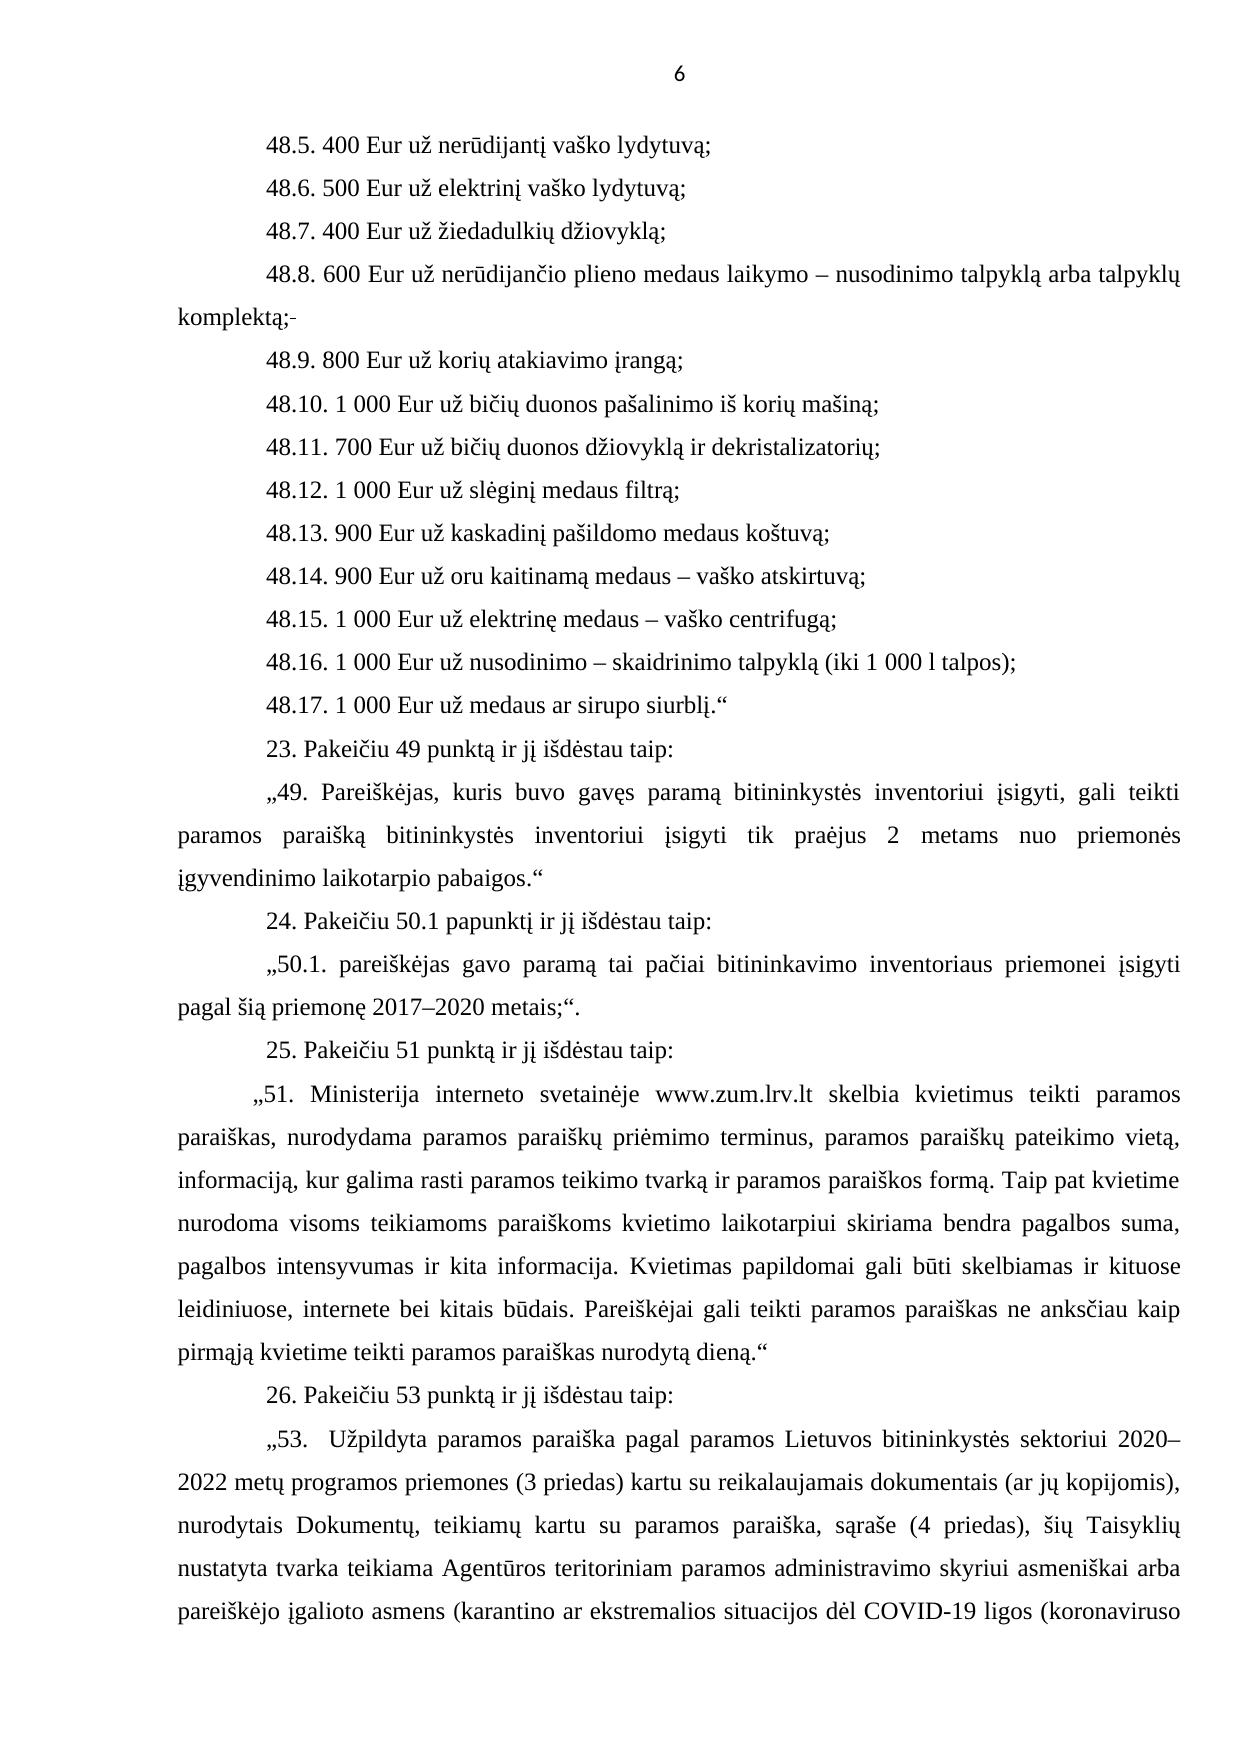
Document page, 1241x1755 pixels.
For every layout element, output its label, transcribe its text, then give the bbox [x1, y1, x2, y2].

text 48.15. 1 000 Eur už elektrinę medaus – vaško centrifugą; [177, 604, 1181, 633]
text 24. Pakeičiu 50.1 papunktį ir jį išdėstau taip: [177, 906, 1181, 935]
text 25. Pakeičiu 51 punktą ir jį išdėstau taip: [177, 1036, 1181, 1064]
text 26. Pakeičiu 53 punktą ir jį išdėstau taip: [177, 1381, 1181, 1409]
text 48.11. 700 Eur už bičių duonos džiovyklą ir dekristalizatorių; [177, 432, 1181, 461]
text 23. Pakeičiu 49 punktą ir jį išdėstau taip: [177, 734, 1181, 762]
text 48.9. 800 Eur už korių atakiavimo įrangą; [177, 346, 1181, 374]
text 48.5. 400 Eur už nerūdijantį vaško lydytuvą; [177, 130, 1181, 159]
text „53. Užpildyta paramos paraiška pagal paramos Lietuvos bitininkystės sektoriui 2020–2022 metų programos priemones (3 priedas) kartu su reikalaujamais dokumentais (ar jų kopijomis), nurodytais Dokumentų, teikiamų kartu su paramos paraiška, sąraše (4 priedas), šių Taisyklių nustatyta tvarka teikiama Agentūros teritoriniam paramos administravimo skyriui asmeniškai arba pareiškėjo įgalioto asmens (karantino ar ekstremalios situacijos dėl COVID-19 ligos (koronaviruso [177, 1424, 1181, 1625]
text „49. Pareiškėjas, kuris buvo gavęs paramą bitininkystės inventoriui įsigyti, gali teikti paramos paraišką bitininkystės inventoriui įsigyti tik praėjus 2 metams nuo priemonės įgyvendinimo laikotarpio pabaigos.“ [177, 777, 1181, 892]
text 48.16. 1 000 Eur už nusodinimo – skaidrinimo talpyklą (iki 1 000 l talpos); [177, 647, 1181, 676]
text „50.1. pareiškėjas gavo paramą tai pačiai bitininkavimo inventoriaus priemonei įsigyti pagal šią priemonę 2017–2020 metais;“. [177, 949, 1181, 1021]
text 48.14. 900 Eur už oru kaitinamą medaus – vaško atskirtuvą; [177, 561, 1181, 590]
text „51. Ministerija interneto svetainėje www.zum.lrv.lt skelbia kvietimus teikti paramos paraiškas, nurodydama paramos paraiškų priėmimo terminus, paramos paraiškų pateikimo vietą, informaciją, kur galima rasti paramos teikimo tvarką ir paramos paraiškos formą. Taip pat kvietime nurodoma visoms teikiamoms paraiškoms kvietimo laikotarpiui skiriama bendra pagalbos suma, pagalbos intensyvumas ir kita informacija. Kvietimas papildomai gali būti skelbiamas ir kituose leidiniuose, internete bei kitais būdais. Pareiškėjai gali teikti paramos paraiškas ne anksčiau kaip pirmąją kvietime teikti paramos paraiškas nurodytą dieną.“ [177, 1079, 1181, 1366]
text 48.6. 500 Eur už elektrinį vaško lydytuvą; [177, 173, 1181, 202]
text 48.12. 1 000 Eur už slėginį medaus filtrą; [177, 475, 1181, 504]
text 48.10. 1 000 Eur už bičių duonos pašalinimo iš korių mašiną; [177, 389, 1181, 417]
text 48.17. 1 000 Eur už medaus ar sirupo siurblį.“ [177, 691, 1181, 719]
text 48.13. 900 Eur už kaskadinį pašildomo medaus koštuvą; [177, 518, 1181, 547]
text 48.7. 400 Eur už žiedadulkių džiovyklą; [177, 216, 1181, 245]
text 48.8. 600 Eur už nerūdijančio plieno medaus laikymo – nusodinimo talpyklą arba talpyklų komplektą; [177, 259, 1181, 331]
